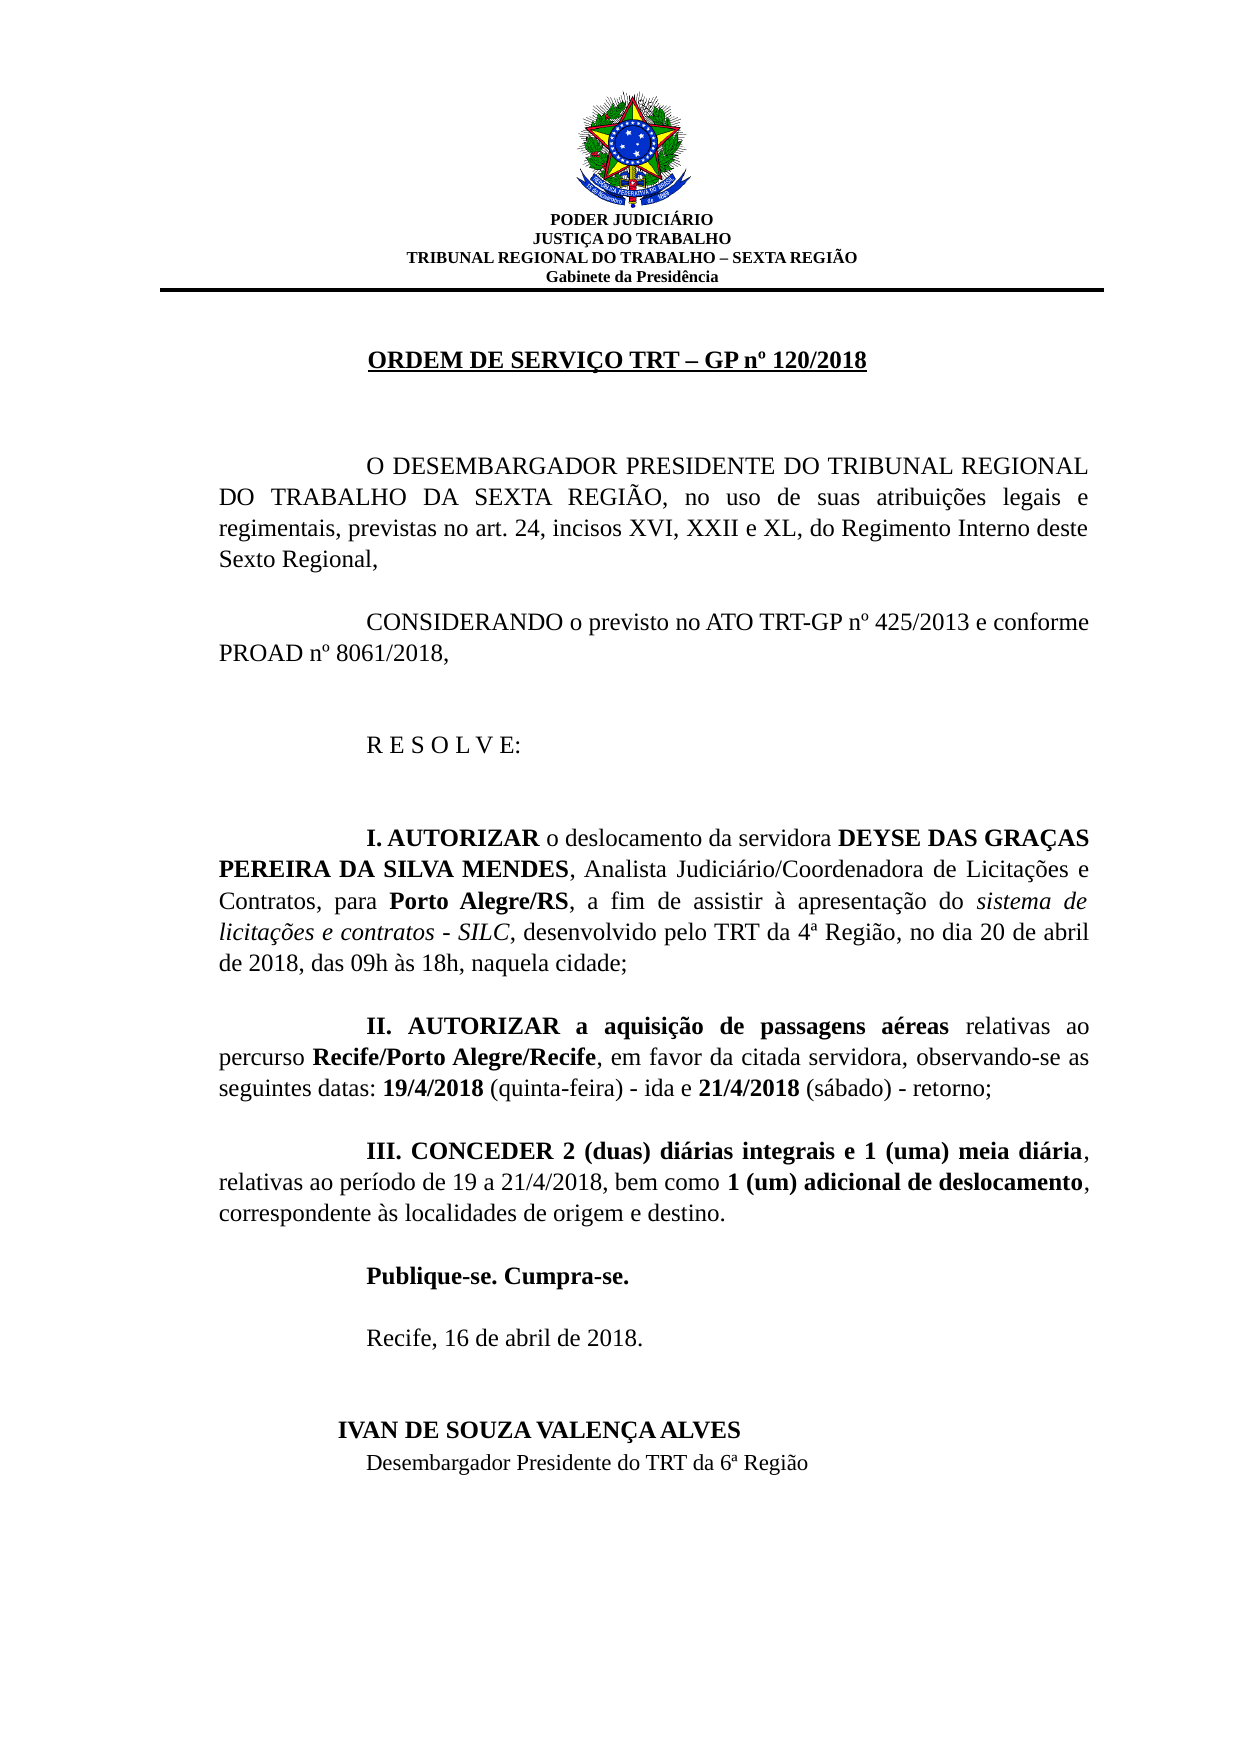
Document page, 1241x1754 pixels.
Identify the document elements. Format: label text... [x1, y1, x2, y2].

text R E S O L V E: [218, 730, 1090, 759]
text CONSIDERANDO o previsto no ATO TRT-GP nº 425/2013 e conforme PROAD nº 8061/2018, [218, 605, 1090, 668]
text I. AUTORIZAR o deslocamento da servidora DEYSE DAS GRAÇAS PEREIRA DA SILVA MENDES, Analista Judiciário/Coordenadora de Licitações e Contratos, para Porto Alegre/RS, a fim de assistir à apresentação do sistema de licitações e contratos - SILC, desenvolvido pelo TRT da 4ª Região, no dia 20 de abril de 2018, das 09h às 18h, naquela cidade; [218, 822, 1090, 978]
subtitle ORDEM DE SERVIÇO TRT – GP nº 120/2018 [189, 345, 1045, 374]
picture [570, 88, 694, 210]
text Desembargador Presidente do TRT da 6ª Região [159, 1445, 1045, 1476]
text III. CONCEDER 2 (duas) diárias integrais e 1 (uma) meia diária, relativas ao período de 19 a 21/4/2018, bem como 1 (um) adicional de deslocamento, correspondente às localidades de origem e destino. [218, 1134, 1090, 1228]
text Recife, 16 de abril de 2018. [218, 1322, 1045, 1353]
text IVAN DE SOUZA VALENÇA ALVES [218, 1415, 1045, 1445]
text Publique-se. Cumpra-se. [218, 1259, 1045, 1290]
text II. AUTORIZAR a aquisição de passagens aéreas relativas ao percurso Recife/Porto Alegre/Recife, em favor da citada servidora, observando-se as seguintes datas: 19/4/2018 (quinta-feira) - ida e 21/4/2018 (sábado) - retorno; [218, 1009, 1090, 1103]
text O DESEMBARGADOR PRESIDENTE DO TRIBUNAL REGIONAL DO TRABALHO DA SEXTA REGIÃO, no uso de suas atribuições legais e regimentais, previstas no art. 24, incisos XVI, XXII e XL, do Regimento Interno deste Sexto Regional, [218, 449, 1090, 574]
